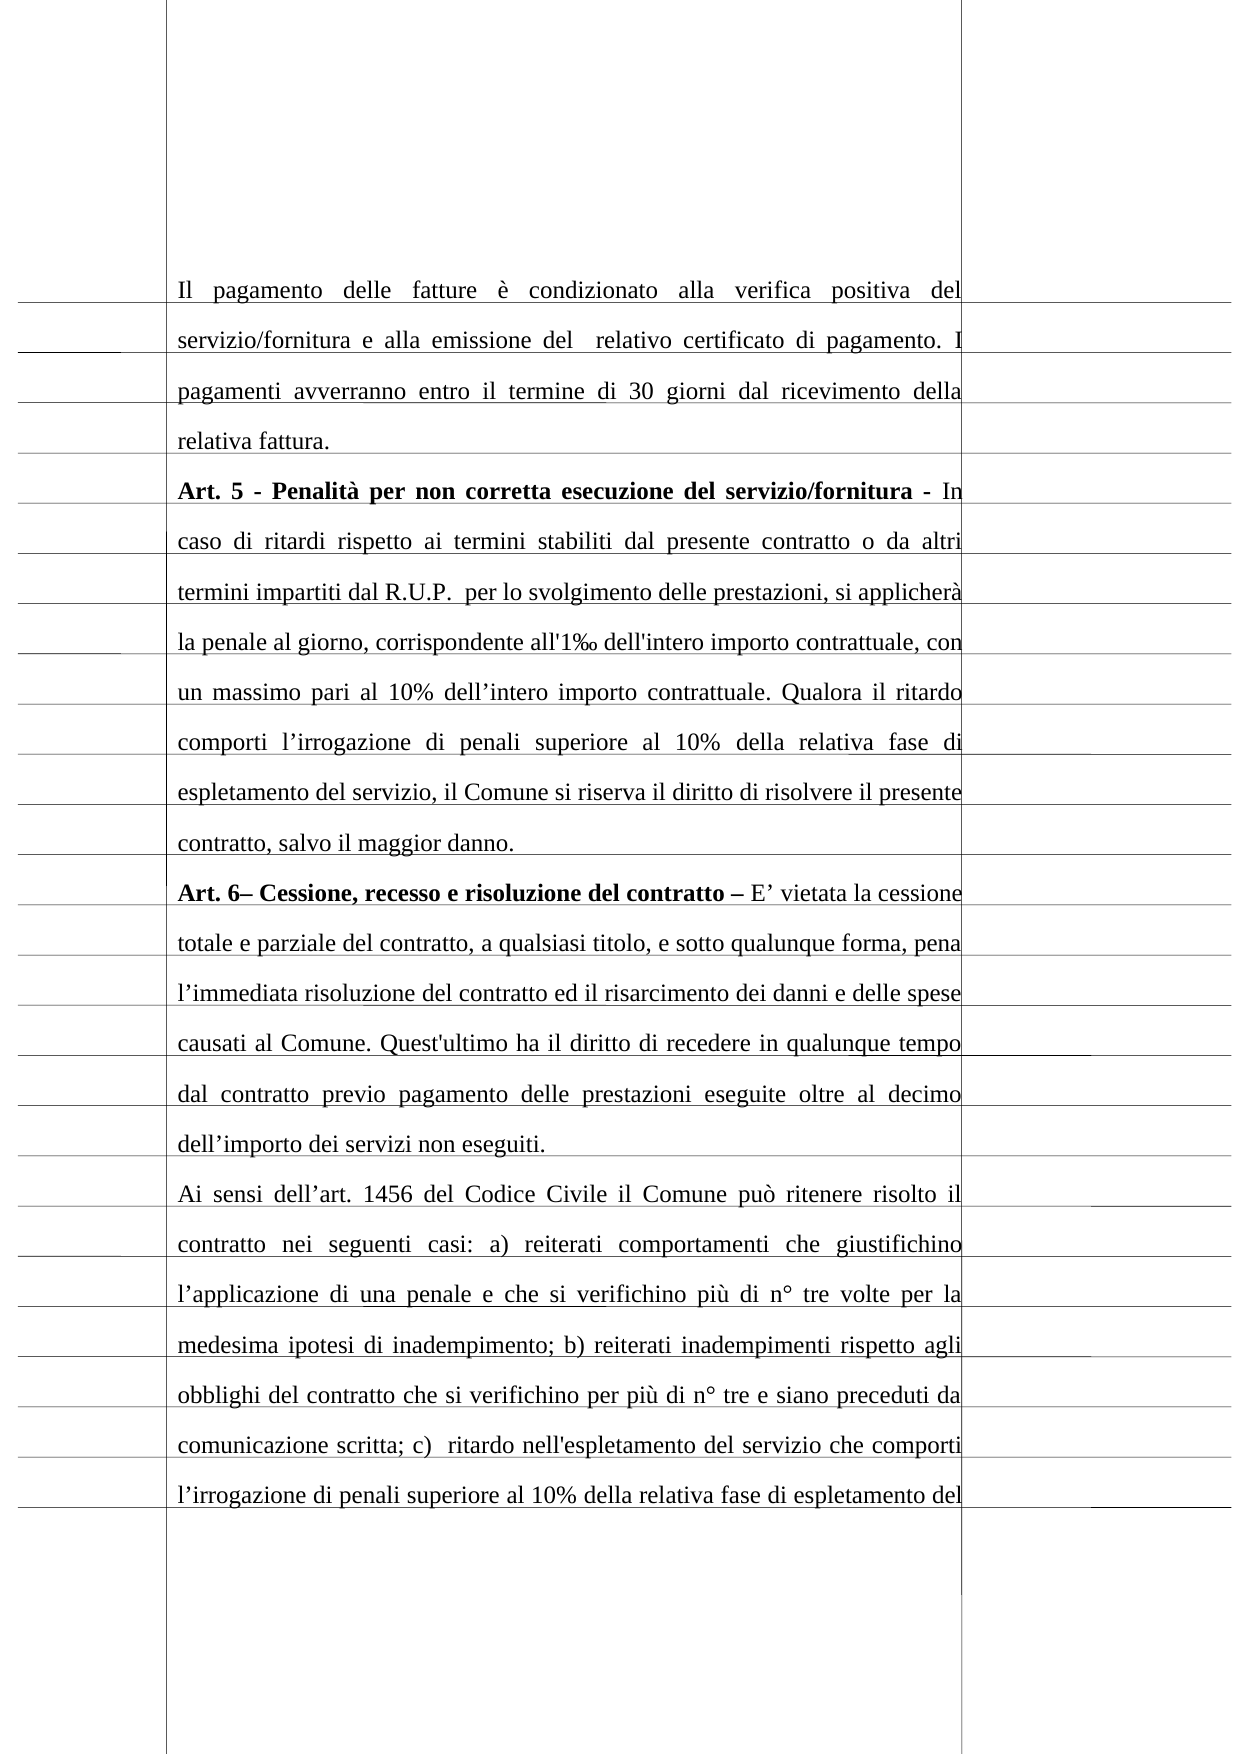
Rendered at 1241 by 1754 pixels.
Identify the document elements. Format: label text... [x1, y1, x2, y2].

text obblighi del contratto che si verifichino per più di n° tre e siano preceduti da [177, 1357, 961, 1406]
text dal contratto previo pagamento delle prestazioni eseguite oltre al decimo [177, 1056, 961, 1105]
text servizio/fornitura e alla emissione del relativo certificato di pagamento. I [177, 303, 961, 352]
text l’irrogazione di penali superiore al 10% della relativa fase di espletamento del [177, 1458, 961, 1507]
text l’immediata risoluzione del contratto ed il risarcimento dei danni e delle spese [177, 956, 961, 1005]
text medesima ipotesi di inadempimento; b) reiterati inadempimenti rispetto agli [177, 1307, 961, 1356]
text contratto nei seguenti casi: a) reiterati comportamenti che giustifichino [177, 1207, 961, 1256]
text Il pagamento delle fatture è condizionato alla verifica positiva del [177, 266, 961, 302]
text la penale al giorno, corrispondente all'1‰ dell'intero importo contrattuale, con [177, 604, 961, 653]
text contratto, salvo il maggior danno. [177, 805, 961, 854]
text comporti l’irrogazione di penali superiore al 10% della relativa fase di [177, 705, 961, 753]
text un massimo pari al 10% dell’intero importo contrattuale. Qualora il ritardo [177, 655, 961, 703]
text termini impartiti dal R.U.P. per lo svolgimento delle prestazioni, si applicherà [177, 554, 961, 603]
text totale e parziale del contratto, a qualsiasi titolo, e sotto qualunque forma, pena [177, 906, 961, 954]
text Art. 6– Cessione, recesso e risoluzione del contratto – E’ vietata la cessione [177, 868, 961, 904]
text [177, 454, 961, 467]
text Ai sensi dell’art. 1456 del Codice Civile il Comune può ritenere risolto il [177, 1169, 961, 1205]
text comunicazione scritta; c) ritardo nell'espletamento del servizio che comporti [177, 1408, 961, 1456]
text [177, 1157, 961, 1169]
text espletamento del servizio, il Comune si riserva il diritto di risolvere il presente [177, 755, 961, 804]
text relativa fattura. [177, 403, 961, 452]
text Art. 5 - Penalità per non corretta esecuzione del servizio/fornitura - In [177, 467, 961, 502]
text caso di ritardi rispetto ai termini stabiliti dal presente contratto o da altri [177, 504, 961, 553]
text causati al Comune. Quest'ultimo ha il diritto di recedere in qualunque tempo [177, 1006, 961, 1055]
text pagamenti avverranno entro il termine di 30 giorni dal ricevimento della [177, 353, 961, 402]
text dell’importo dei servizi non eseguiti. [177, 1106, 961, 1155]
text l’applicazione di una penale e che si verifichino più di n° tre volte per la [177, 1257, 961, 1306]
